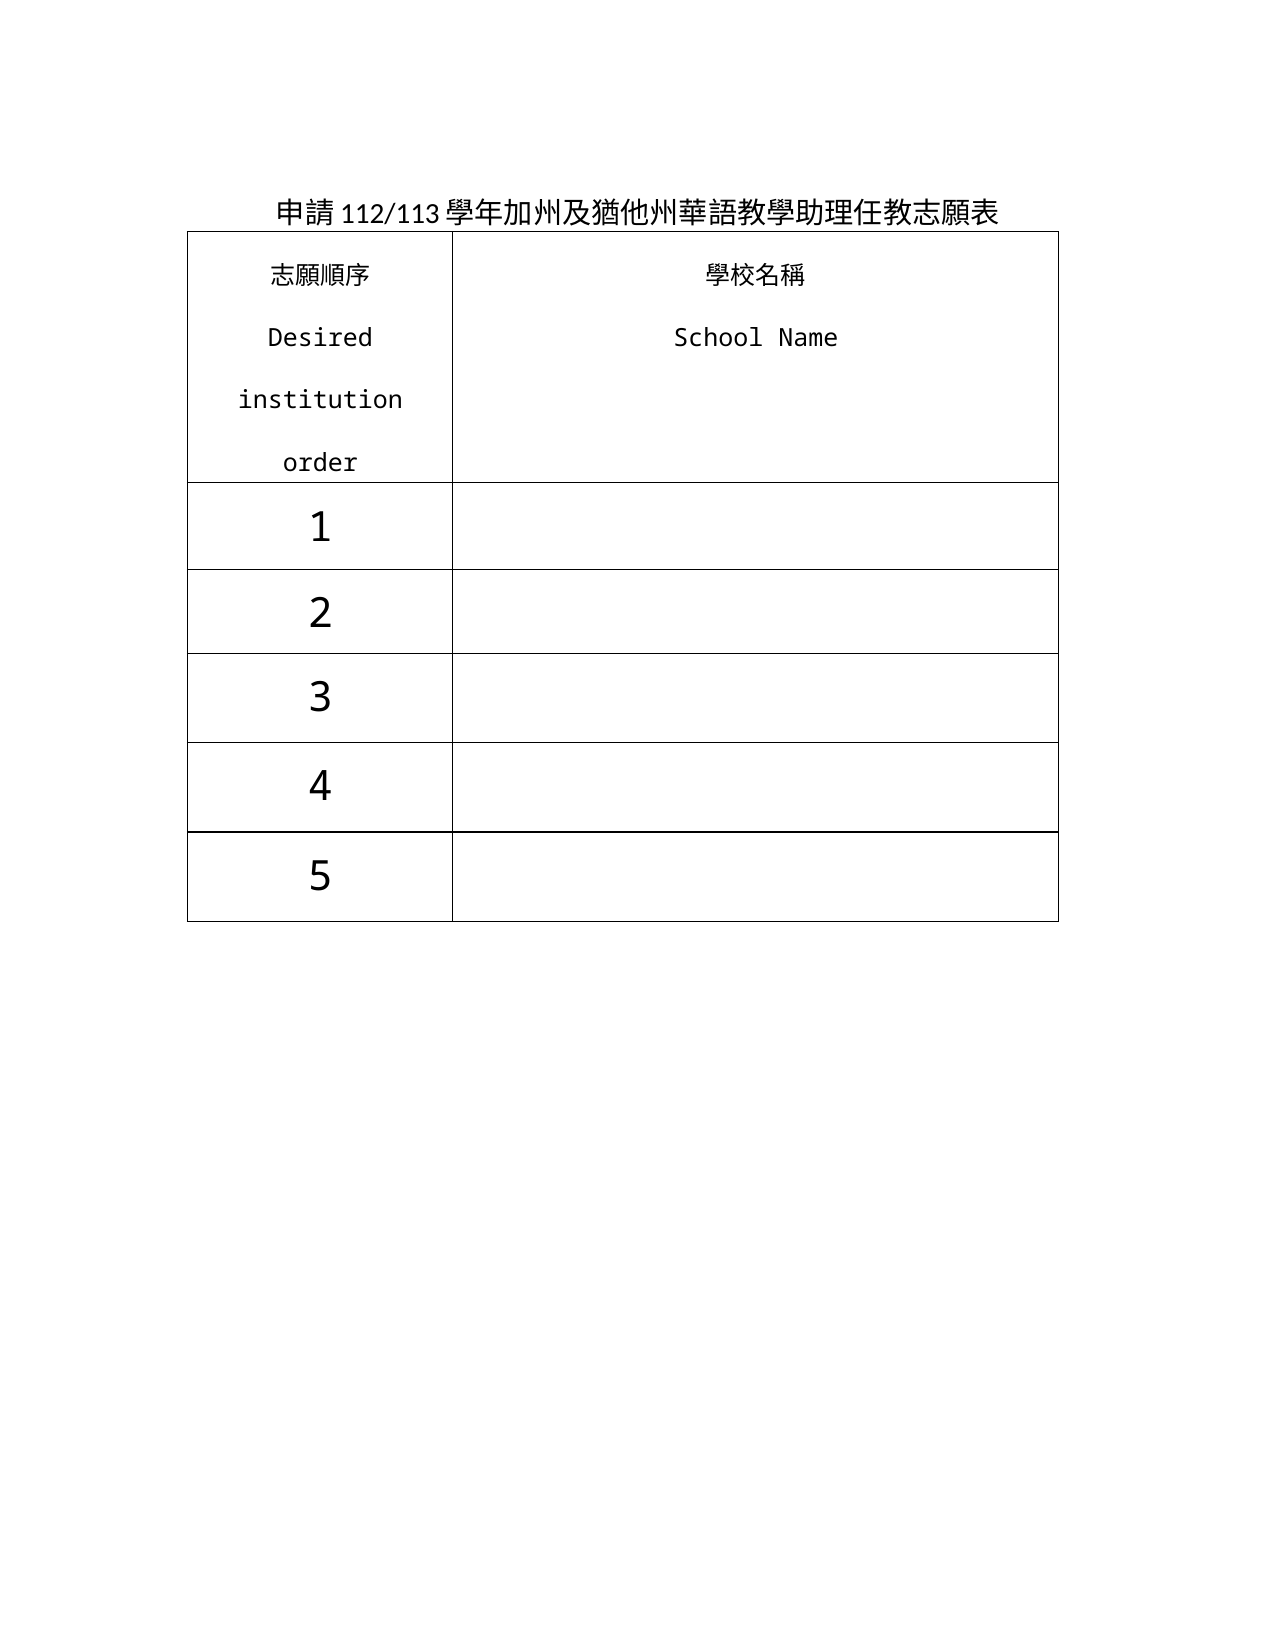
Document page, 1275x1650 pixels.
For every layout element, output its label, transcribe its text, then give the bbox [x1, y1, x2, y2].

table_cell 3 [188, 654, 452, 742]
table_cell [453, 654, 1058, 742]
table_cell 5 [188, 833, 452, 921]
table_header 志願順序 Desired institution order [188, 232, 452, 482]
table_cell [453, 483, 1058, 569]
table_cell [453, 833, 1058, 921]
table_cell 4 [188, 743, 452, 831]
table_cell [453, 743, 1058, 831]
table_cell 1 [188, 483, 452, 569]
table_header 學校名稱 School Name [453, 232, 1058, 482]
table_cell 2 [188, 570, 452, 652]
text 申請112/113學年加州及猶他州華語教學助理任教志願表 [187, 169, 1087, 231]
table_cell [453, 570, 1058, 652]
